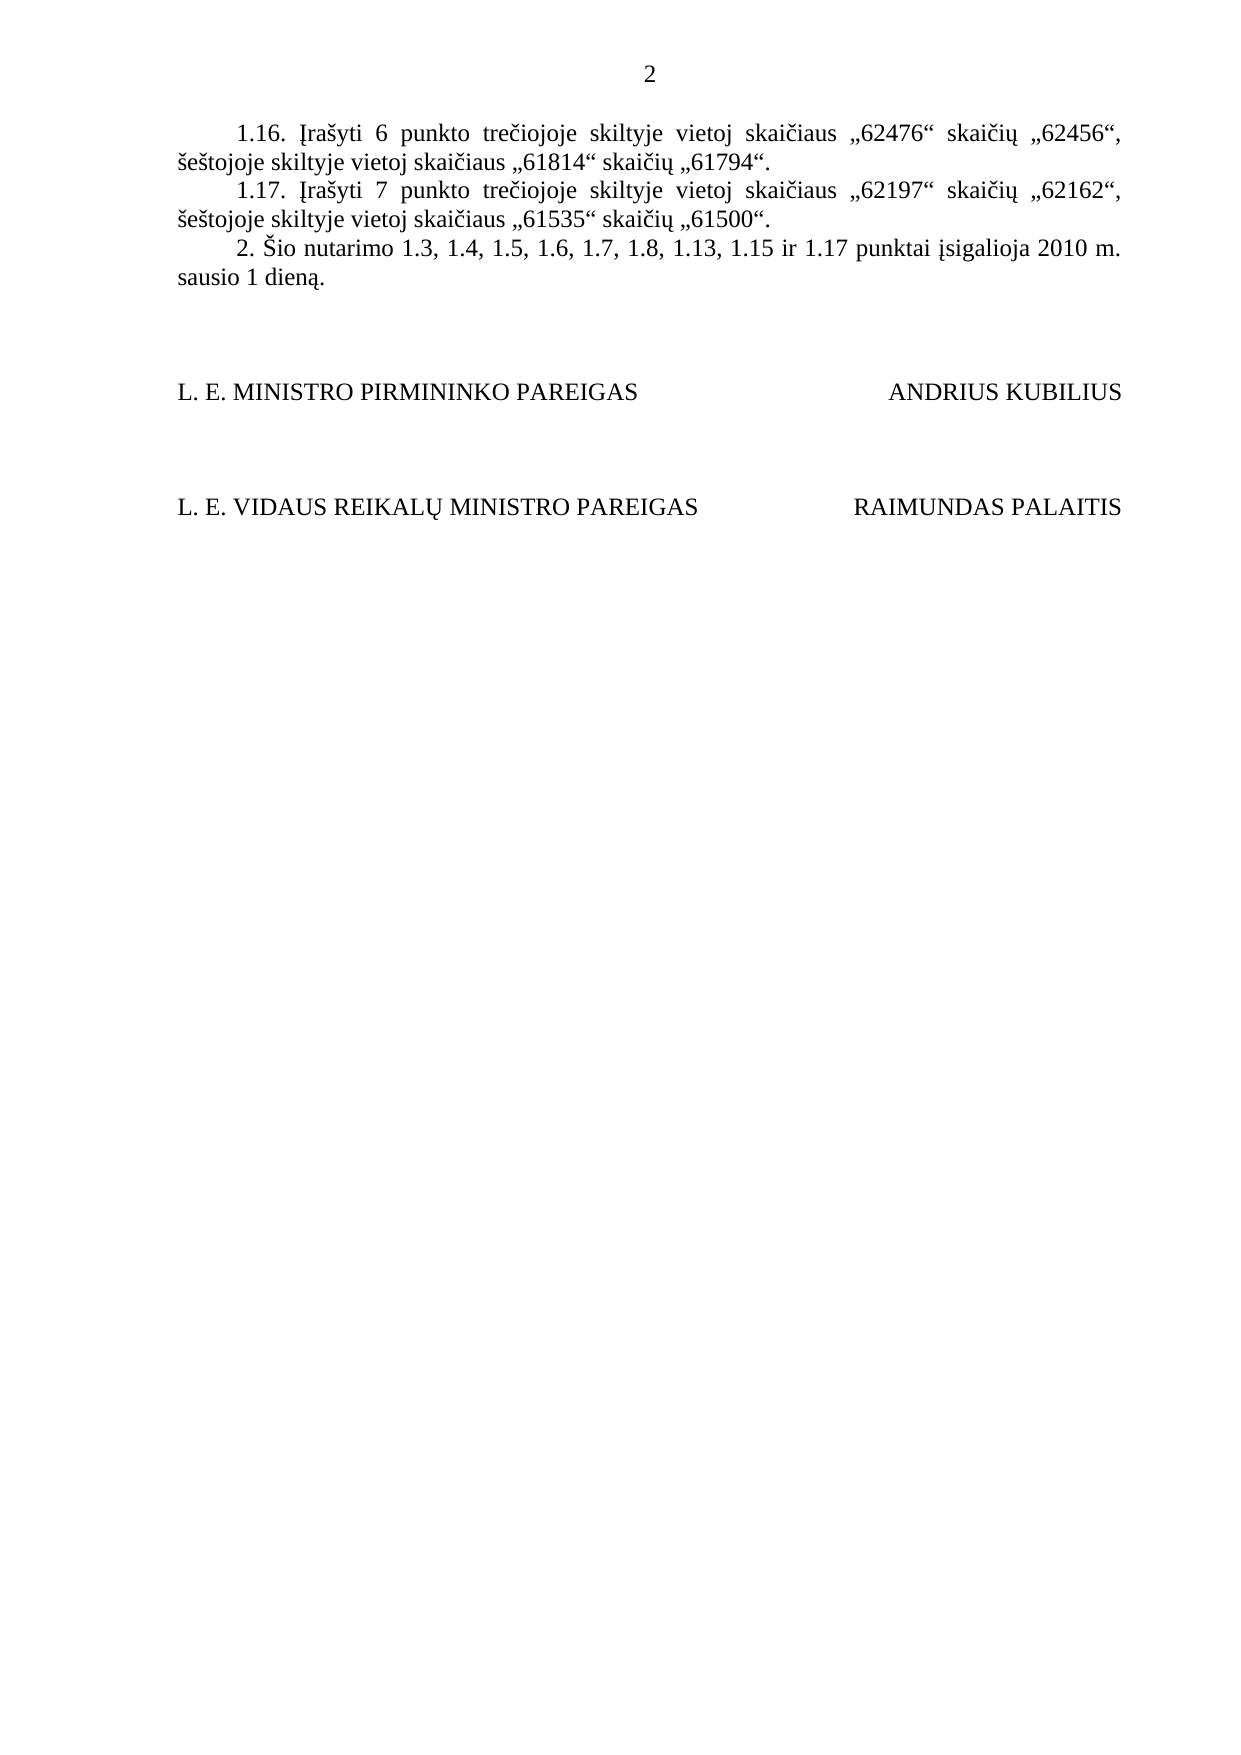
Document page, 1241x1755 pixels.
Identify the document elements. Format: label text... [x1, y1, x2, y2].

text 1.17. Įrašyti 7 punkto trečiojoje skiltyje vietoj skaičiaus „62197“ skaičių „62162“, šeštojoje skiltyje vietoj skaičiaus „61535“ skaičių „61500“. [177, 176, 1122, 233]
text L. e. vidaus reikalų ministro pareigas Raimundas Palaitis [177, 492, 1122, 521]
text 2. Šio nutarimo 1.3, 1.4, 1.5, 1.6, 1.7, 1.8, 1.13, 1.15 ir 1.17 punktai įsigalioja 2010 m. sausio 1 dieną. [177, 233, 1122, 291]
text 1.16. Įrašyti 6 punkto trečiojoje skiltyje vietoj skaičiaus „62476“ skaičių „62456“, šeštojoje skiltyje vietoj skaičiaus „61814“ skaičių „61794“. [177, 118, 1122, 176]
text L. e. Ministro Pirmininko pareigas Andrius Kubilius [177, 377, 1122, 406]
